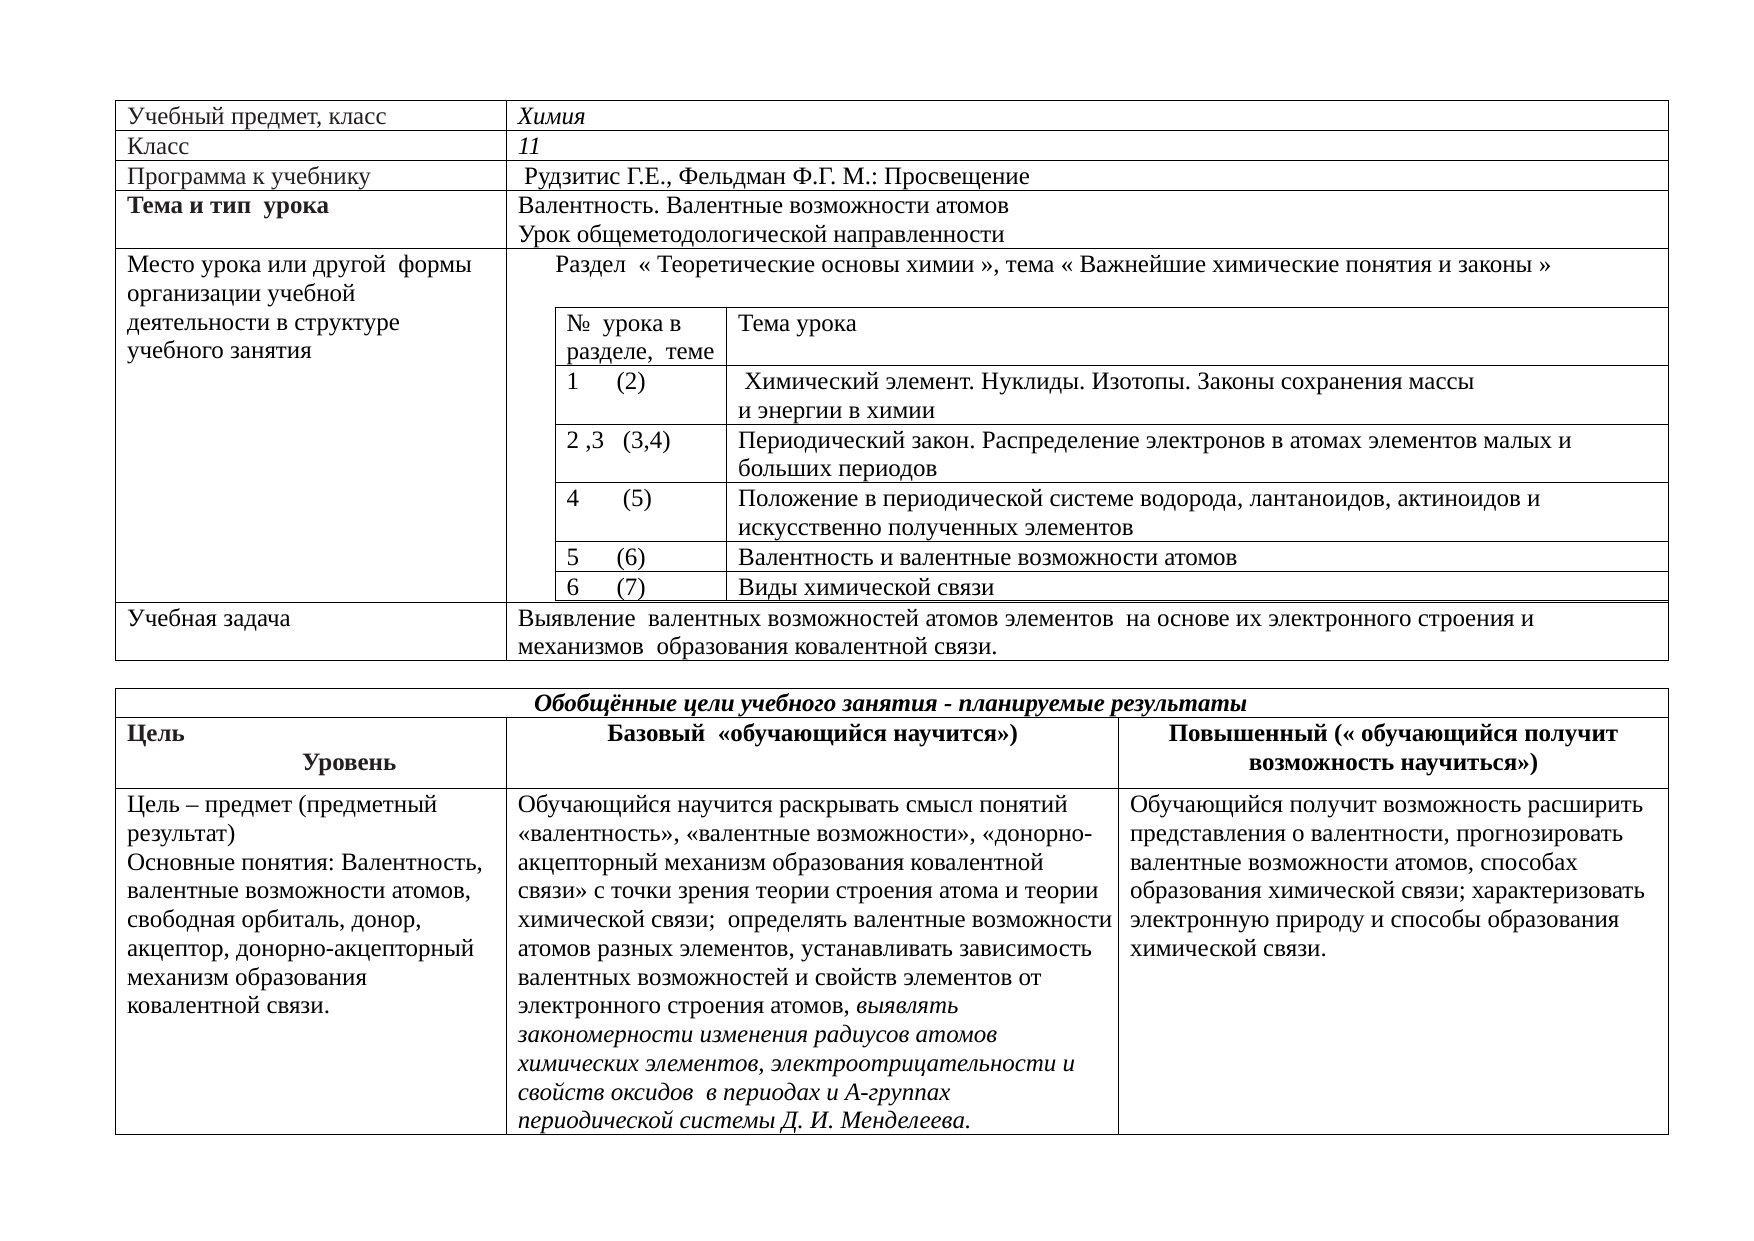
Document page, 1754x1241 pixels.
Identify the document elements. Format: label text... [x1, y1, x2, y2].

table_cell 1 (2) [556, 366, 726, 424]
table_cell Программа к учебнику [116, 161, 506, 189]
table_cell Повышенный (« обучающийся получит возможность научиться») [1119, 718, 1668, 788]
table_cell Тема и тип урока [116, 191, 506, 248]
table_cell Раздел « Теоретические основы химии », тема « Важнейшие химические понятия и законы » [507, 249, 1668, 602]
table_cell Положение в периодической системе водорода, лантаноидов, актиноидов и искусственно полученных элементов [727, 483, 1668, 541]
table_cell 2 ,3 (3,4) [556, 425, 726, 482]
table_cell Обучающийся получит возможность расширить представления о валентности, прогнозировать валентные возможности атомов, способах образования химической связи; характеризовать электронную природу и способы образования химической связи. [1119, 789, 1668, 1134]
table_cell Валентность и валентные возможности атомов [727, 542, 1668, 571]
table_cell Обучающийся научится раскрывать смысл понятий «валентность», «валентные возможности», «донорно-акцепторный механизм образования ковалентной связи» с точки зрения теории строения атома и теории химической связи; определять валентные возможности атомов разных элементов, устанавливать зависимость валентных возможностей и свойств элементов от электронного строения атомов, выявлять закономерности изменения радиусов атомов химических элементов, электроотрицательности и свойств оксидов в периодах и А-группах периодической системы Д. И. Менделеева. [507, 789, 1118, 1134]
table_header Тема урока [727, 308, 1668, 365]
table_header Химия [507, 101, 1668, 130]
table_cell 6 (7) [556, 572, 726, 600]
table_header № урока в разделе, теме [556, 308, 726, 365]
table_cell Валентность. Валентные возможности атомов Урок общеметодологической направленности [507, 191, 1668, 248]
table_cell Виды химической связи [727, 572, 1668, 600]
table_header Обобщённые цели учебного занятия - планируемые результаты [116, 689, 1668, 717]
table_cell Базовый «обучающийся научится») [507, 718, 1118, 788]
table_header Учебный предмет, класс [116, 101, 506, 130]
table_cell Периодический закон. Распределение электронов в атомах элементов малых и больших периодов [727, 425, 1668, 482]
table_cell Класс [116, 131, 506, 160]
table_cell Выявление валентных возможностей атомов элементов на основе их электронного строения и механизмов образования ковалентной связи. [507, 603, 1668, 660]
table_cell 4 (5) [556, 483, 726, 541]
table_cell 11 [507, 131, 1668, 160]
table_cell Цель – предмет (предметный результат) Основные понятия: Валентность, валентные возможности атомов, свободная орбиталь, донор, акцептор, донорно-акцепторный механизм образования ковалентной связи. [116, 789, 506, 1134]
table_cell Химический элемент. Нуклиды. Изотопы. Законы сохранения массы и энергии в химии [727, 366, 1668, 424]
table_cell Место урока или другой формы организации учебной деятельности в структуре учебного занятия [116, 249, 506, 602]
table_cell Учебная задача [116, 603, 506, 660]
table_cell Рудзитис Г.Е., Фельдман Ф.Г. М.: Просвещение [507, 161, 1668, 189]
table_cell Цель Уровень [116, 718, 506, 788]
table_cell 5 (6) [556, 542, 726, 571]
